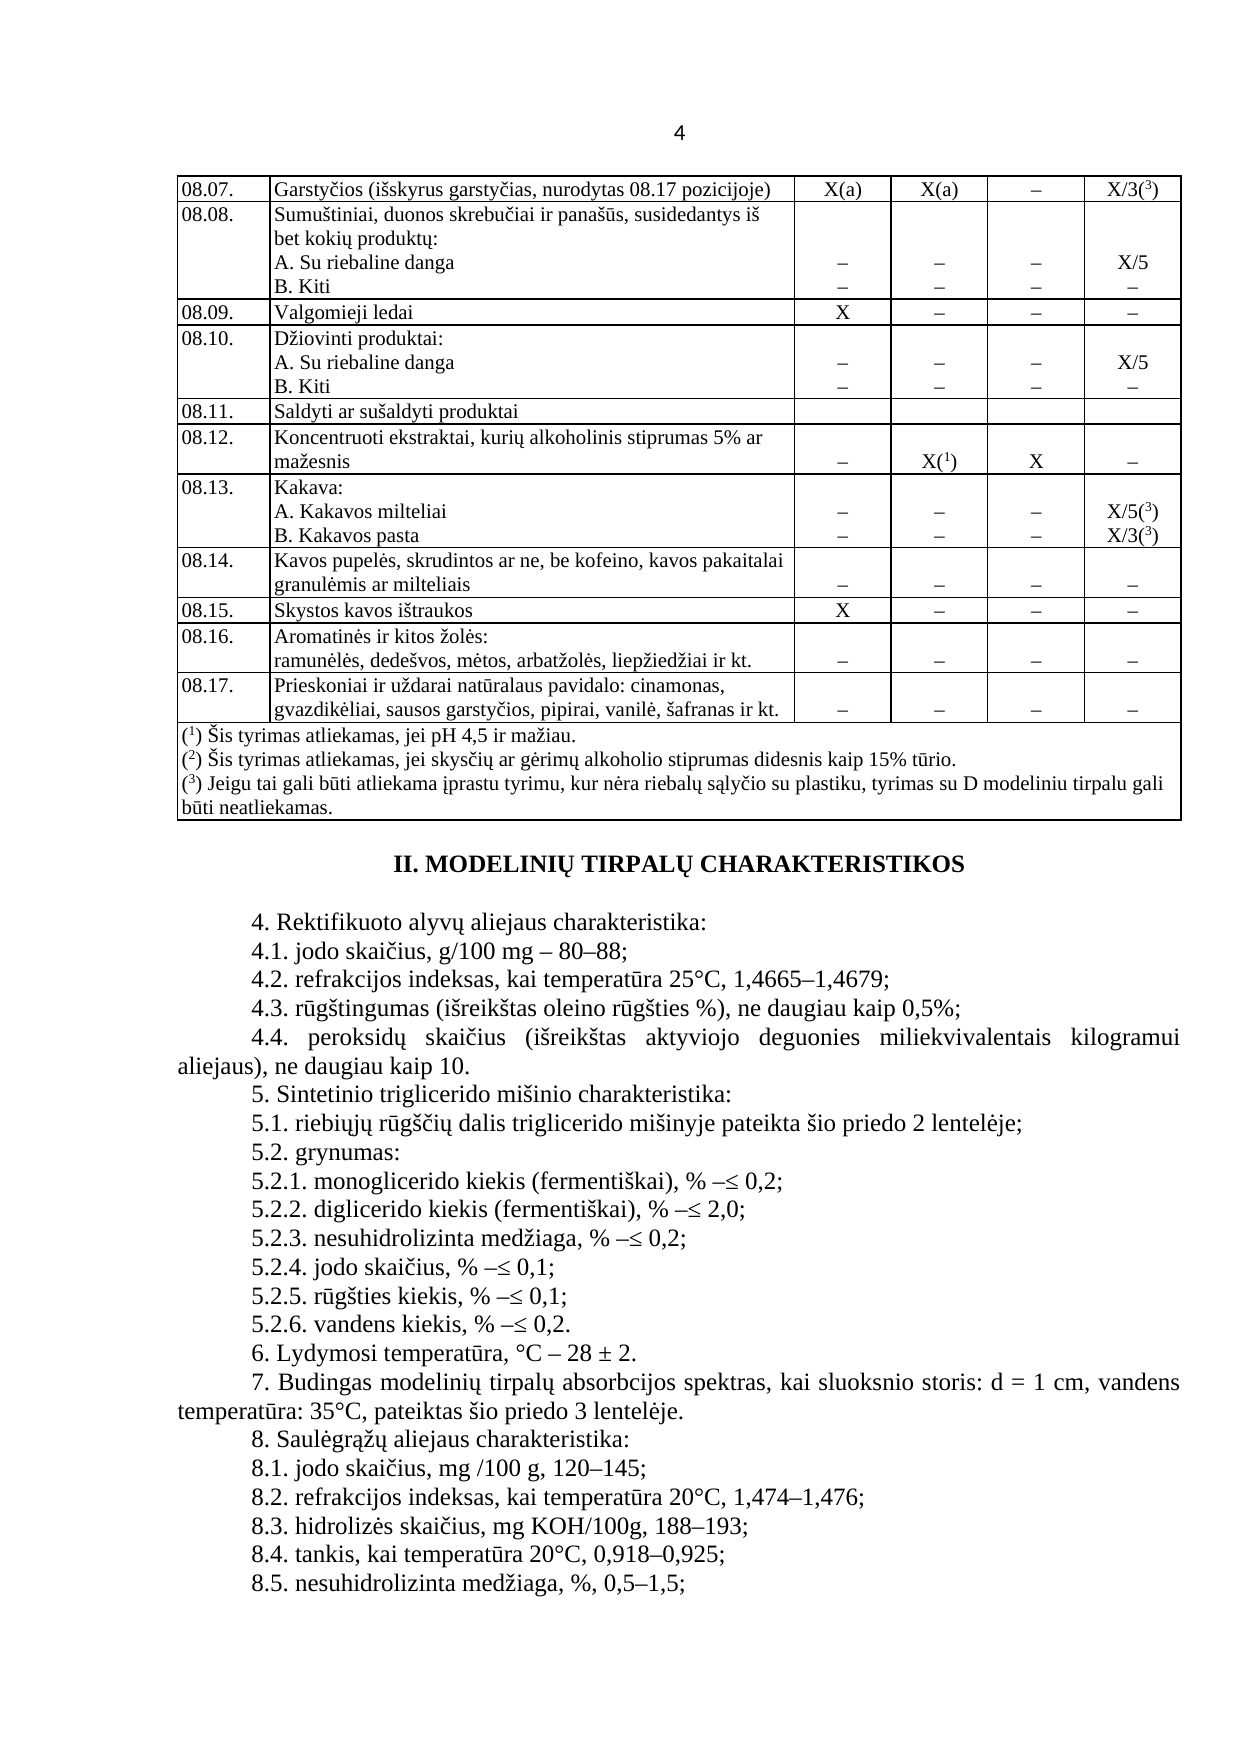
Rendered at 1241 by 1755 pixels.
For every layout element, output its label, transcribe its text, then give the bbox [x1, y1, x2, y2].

table_cell – [795, 673, 890, 721]
table_cell – [988, 598, 1084, 622]
table_cell – [1085, 624, 1180, 672]
text 7. Budingas modelinių tirpalų absorbcijos spektras, kai sluoksnio storis: d = 1 cm, vandens temperatūra: 35°C, pateiktas šio priedo 3 lentelėje. [177, 1367, 1181, 1424]
table_cell X(1) [892, 425, 987, 473]
text 4.3. rūgštingumas (išreikštas oleino rūgšties %), ne daugiau kaip 0,5%; [177, 993, 1181, 1022]
table_cell X [795, 598, 799, 622]
table_cell [988, 399, 992, 423]
table_cell 08.08. [178, 202, 269, 298]
table_cell X [988, 425, 1084, 473]
table_cell – – [892, 326, 987, 398]
table_cell 08.10. [178, 326, 269, 398]
table_cell – [988, 548, 1084, 596]
text 8.5. nesuhidrolizinta medžiaga, %, 0,5–1,5; [177, 1568, 1181, 1597]
table_cell – – [892, 202, 987, 298]
text 6. Lydymosi temperatūra, °C – 28 ± 2. [177, 1338, 1181, 1367]
text 8. Saulėgrąžų aliejaus charakteristika: [177, 1424, 1181, 1453]
text 5.2. grynumas: [177, 1137, 1181, 1166]
table_cell – – [795, 202, 890, 298]
table_cell X(a) [795, 177, 799, 201]
table_cell [795, 399, 799, 423]
table_cell – [892, 598, 987, 622]
table_cell – – [988, 475, 1084, 547]
table_cell – [795, 624, 890, 672]
table_cell – [1085, 598, 1180, 622]
table_cell 08.17. [178, 673, 269, 721]
table_cell 08.12. [178, 425, 269, 473]
text 5.2.5. rūgšties kiekis, % –≤ 0,1; [177, 1281, 1181, 1309]
table_cell [1080, 399, 1084, 423]
table_cell – [892, 548, 987, 596]
text 8.1. jodo skaičius, mg /100 g, 120–145; [177, 1453, 1181, 1482]
text 4.2. refrakcijos indeksas, kai temperatūra 25°C, 1,4665–1,4679; [177, 964, 1181, 993]
text 4.4. peroksidų skaičius (išreikštas aktyviojo deguonies miliekvivalentais kilogramui aliejaus), ne daugiau kaip 10. [177, 1022, 1181, 1079]
text 5. Sintetinio triglicerido mišinio charakteristika: [177, 1079, 1181, 1108]
text 4.1. jodo skaičius, g/100 mg – 80–88; [177, 936, 1181, 964]
table_cell – [988, 300, 1084, 324]
text 8.2. refrakcijos indeksas, kai temperatūra 20°C, 1,474–1,476; [177, 1482, 1181, 1511]
text 5.2.2. diglicerido kiekis (fermentiškai), % –≤ 2,0; [177, 1194, 1181, 1223]
text 8.3. hidrolizės skaičius, mg KOH/100g, 188–193; [177, 1511, 1181, 1539]
table_cell – [892, 300, 987, 324]
table_cell – – [988, 202, 1084, 298]
table_cell – – [795, 475, 890, 547]
table_cell – [988, 624, 1084, 672]
table_cell – [1085, 425, 1180, 473]
table_cell – [892, 673, 987, 721]
table_cell – [1080, 177, 1084, 201]
table_cell X/5 – [1085, 202, 1180, 298]
table_cell 08.14. [178, 548, 269, 596]
text 5.2.3. nesuhidrolizinta medžiaga, % –≤ 0,2; [177, 1223, 1181, 1252]
table_cell – – [988, 326, 1084, 398]
text 5.2.1. monoglicerido kiekis (fermentiškai), % –≤ 0,2; [177, 1166, 1181, 1194]
text 5.2.6. vandens kiekis, % –≤ 0,2. [177, 1309, 1181, 1338]
table_cell – [795, 425, 890, 473]
table_cell [983, 399, 987, 423]
table_cell X [795, 300, 799, 324]
table_cell X(a) [983, 177, 987, 201]
table_cell – [1085, 300, 1180, 324]
table_cell – [1085, 548, 1180, 596]
table_cell – [892, 624, 987, 672]
text 8.4. tankis, kai temperatūra 20°C, 0,918–0,925; [177, 1539, 1181, 1568]
table_cell – [795, 548, 890, 596]
table_cell X/5(3) X/3(3) [1085, 475, 1180, 547]
table_cell – – [795, 326, 890, 398]
text 5.1. riebiųjų rūgščių dalis triglicerido mišinyje pateikta šio priedo 2 lentelėje; [177, 1108, 1181, 1137]
table_cell 08.13. [178, 475, 269, 547]
text 5.2.4. jodo skaičius, % –≤ 0,1; [177, 1252, 1181, 1281]
table_cell – [1085, 673, 1180, 721]
table_cell – [988, 177, 992, 201]
table_cell X/5 – [1085, 326, 1180, 398]
table_cell – [988, 673, 1084, 721]
table_cell – – [892, 475, 987, 547]
text 4. Rektifikuoto alyvų aliejaus charakteristika: [177, 907, 1181, 936]
table_cell 08.16. [178, 624, 269, 672]
text II. MODELINIŲ TIRPALŲ CHARAKTERISTIKOS [177, 849, 1181, 878]
